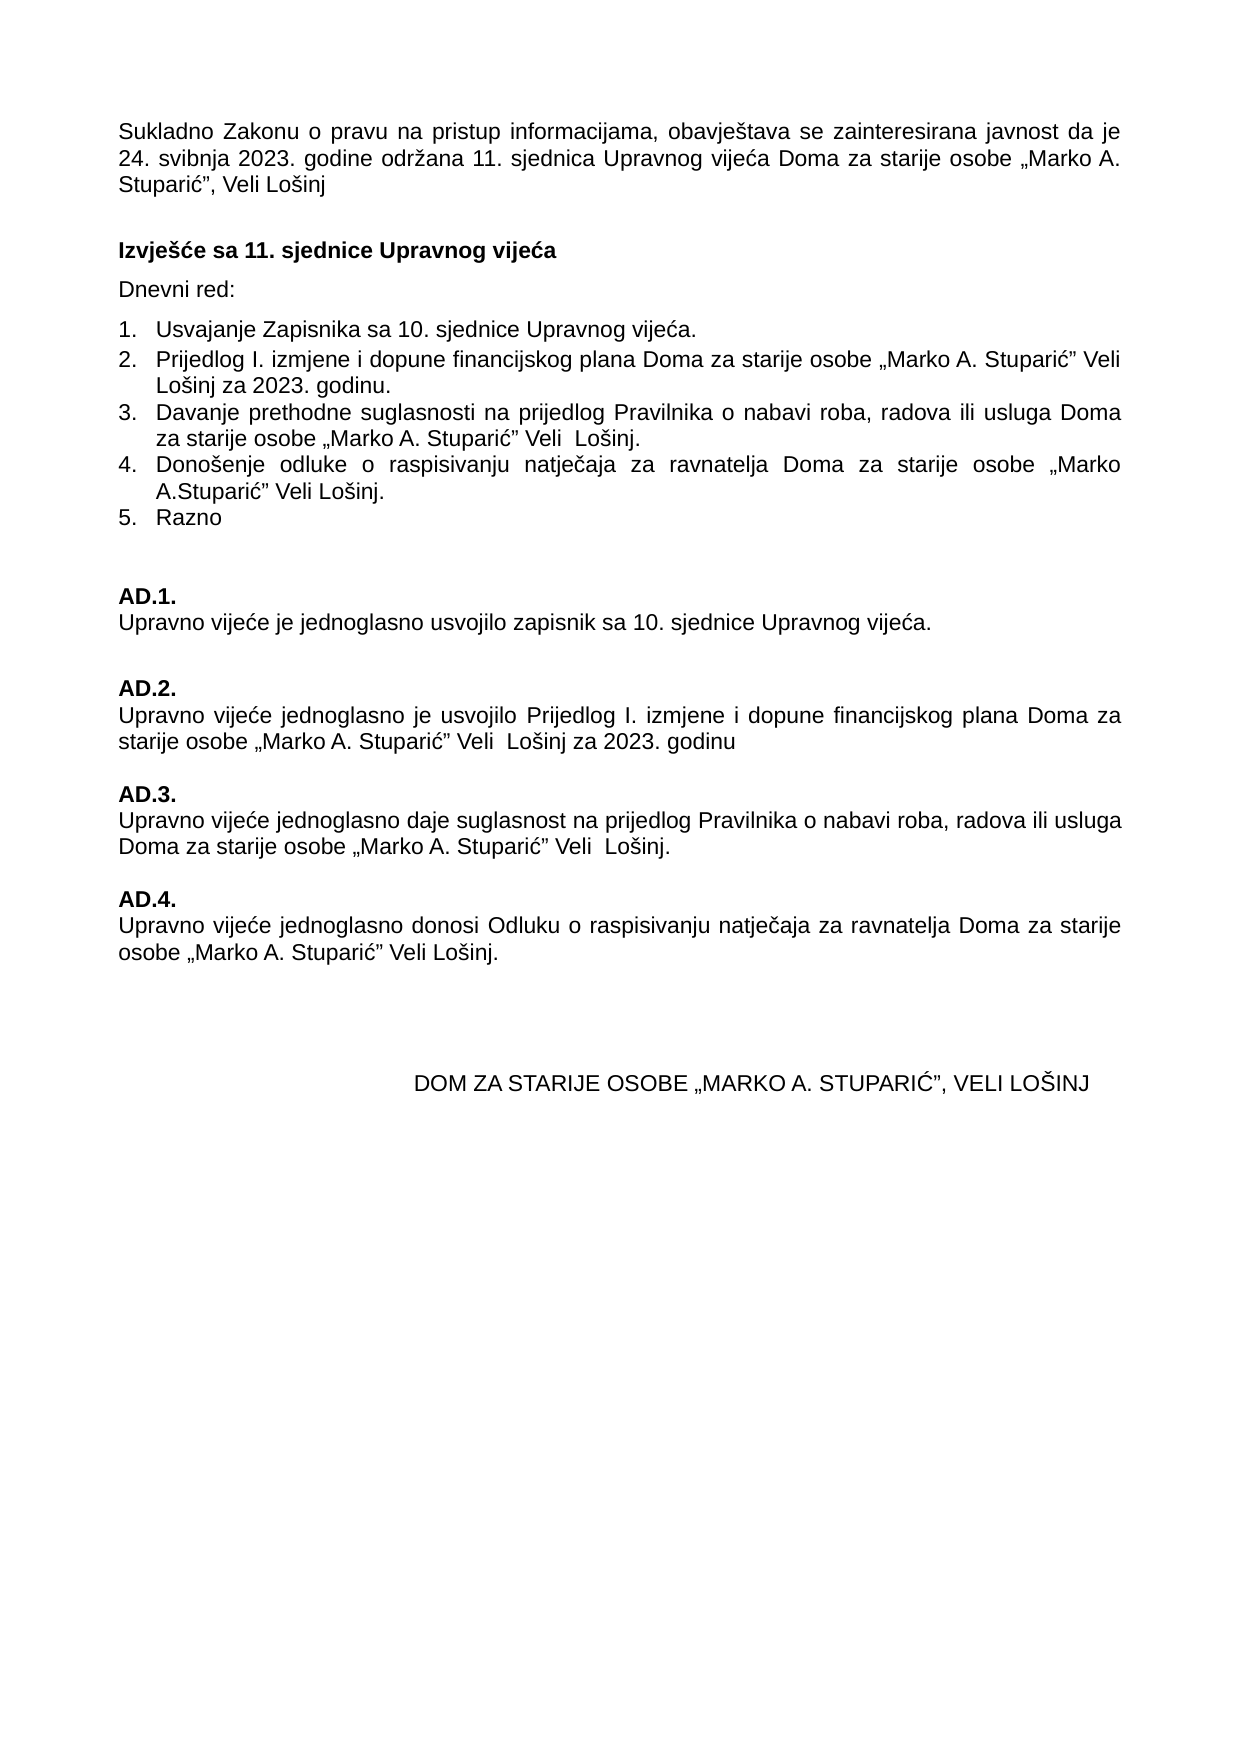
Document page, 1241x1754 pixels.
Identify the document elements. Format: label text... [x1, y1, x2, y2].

text Upravno vijeće jednoglasno daje suglasnost na prijedlog Pravilnika o nabavi roba, radova ili usluga Doma za starije osobe „Marko A. Stuparić” Veli Lošinj. [118, 807, 1122, 860]
text AD.1. [118, 583, 1122, 609]
text Dnevni red: [118, 276, 1122, 302]
list Razno [118, 504, 1122, 530]
list Prijedlog I. izmjene i dopune financijskog plana Doma za starije osobe „Marko A. Stuparić” Veli Lošinj za 2023. godinu. [118, 346, 1122, 398]
text Upravno vijeće jednoglasno je usvojilo Prijedlog I. izmjene i dopune financijskog plana Doma za starije osobe „Marko A. Stuparić” Veli Lošinj za 2023. godinu [118, 702, 1122, 754]
text Izvješće sa 11. sjednice Upravnog vijeća [118, 237, 1122, 263]
text AD.2. [118, 675, 1122, 702]
list Usvajanje Zapisnika sa 10. sjednice Upravnog vijeća. [118, 316, 1122, 342]
text AD.3. [118, 781, 1122, 807]
text Upravno vijeće je jednoglasno usvojilo zapisnik sa 10. sjednice Upravnog vijeća. [118, 609, 1122, 636]
text Upravno vijeće jednoglasno donosi Odluku o raspisivanju natječaja za ravnatelja Doma za starije osobe „Marko A. Stuparić” Veli Lošinj. [118, 912, 1122, 965]
list Donošenje odluke o raspisivanju natječaja za ravnatelja Doma za starije osobe „Marko A.Stuparić” Veli Lošinj. [118, 451, 1122, 504]
text AD.4. [118, 886, 1122, 912]
list Davanje prethodne suglasnosti na prijedlog Pravilnika o nabavi roba, radova ili usluga Doma za starije osobe „Marko A. Stuparić” Veli Lošinj. [118, 398, 1122, 451]
text Sukladno Zakonu o pravu na pristup informacijama, obavještava se zainteresirana javnost da je 24. svibnja 2023. godine održana 11. sjednica Upravnog vijeća Doma za starije osobe „Marko A. Stuparić”, Veli Lošinj [118, 118, 1122, 197]
text DOM ZA STARIJE OSOBE „MARKO A. STUPARIĆ”, VELI LOŠINJ [118, 1070, 1122, 1097]
